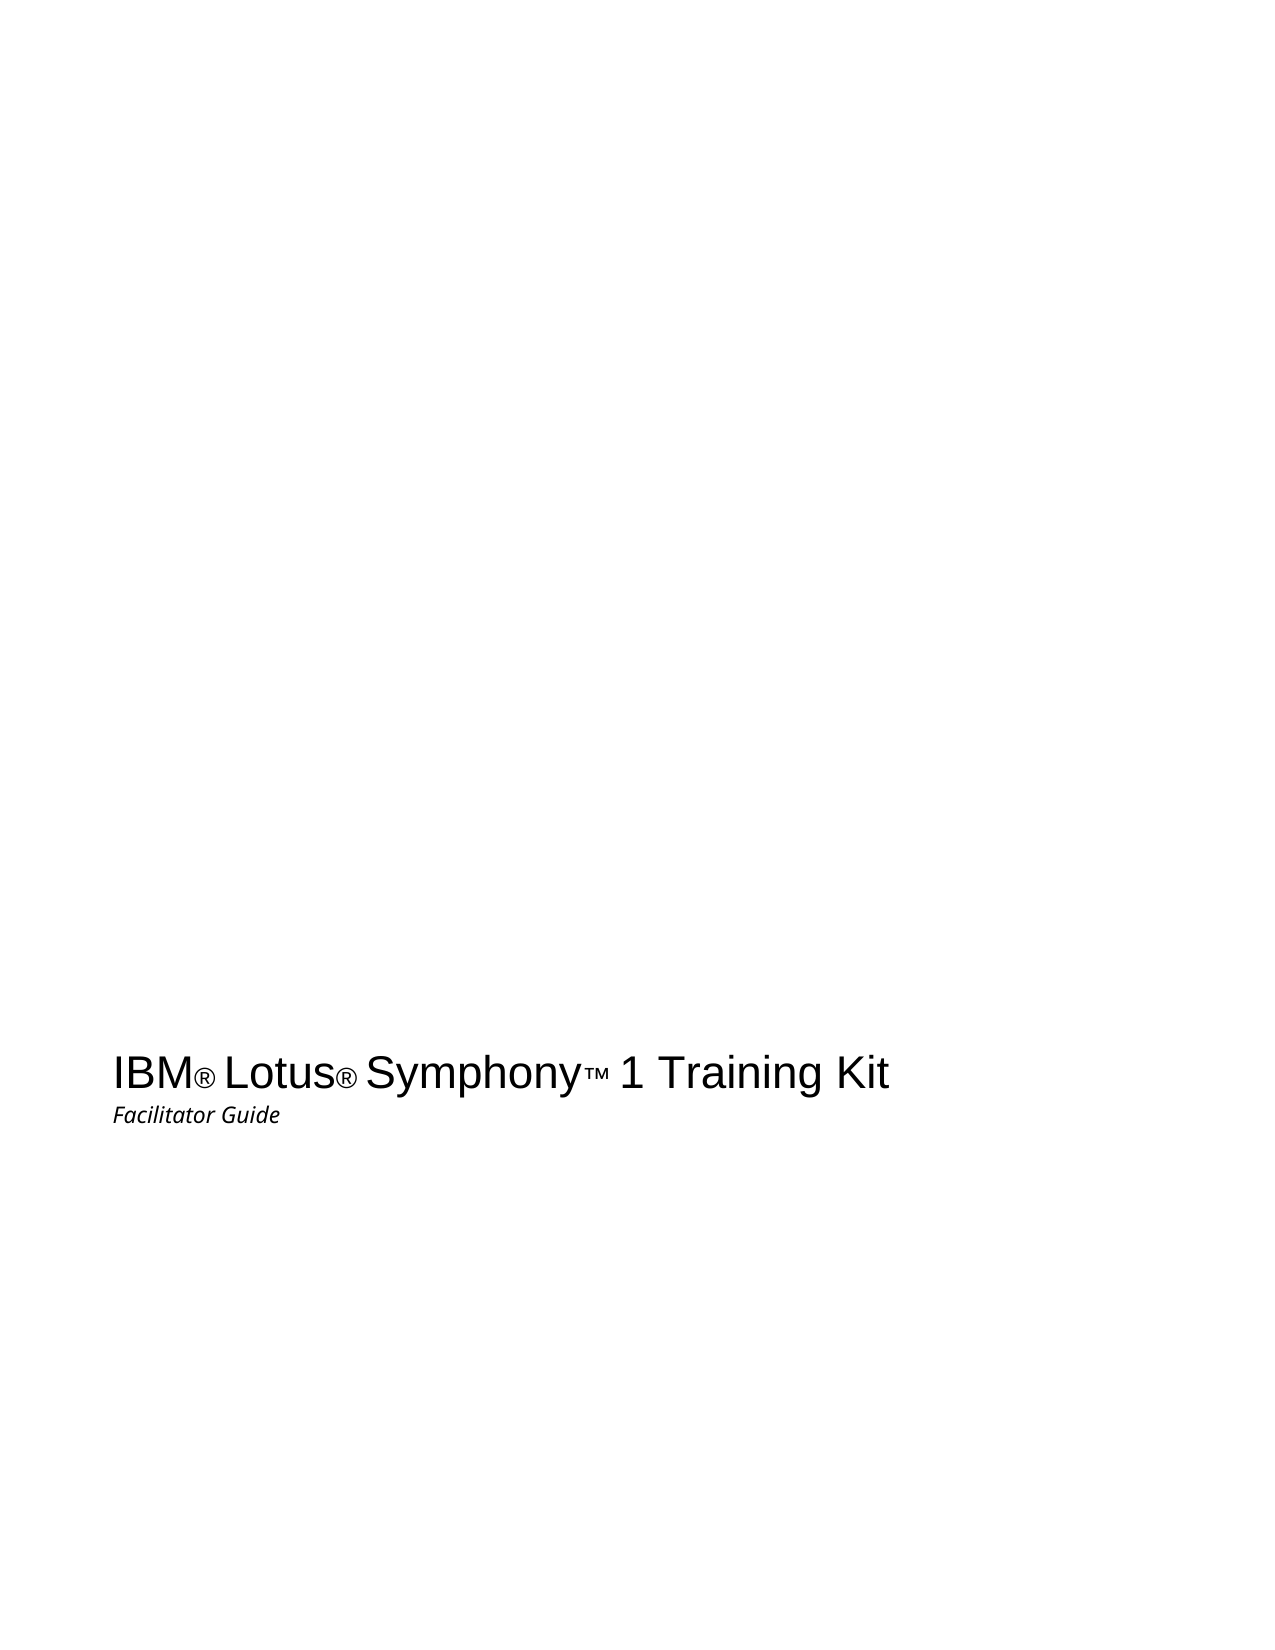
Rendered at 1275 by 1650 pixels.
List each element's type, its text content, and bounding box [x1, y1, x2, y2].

text Facilitator Guide [112, 1099, 1162, 1130]
text IBM® Lotus® Symphony™ 1 Training Kit [112, 1046, 1162, 1099]
